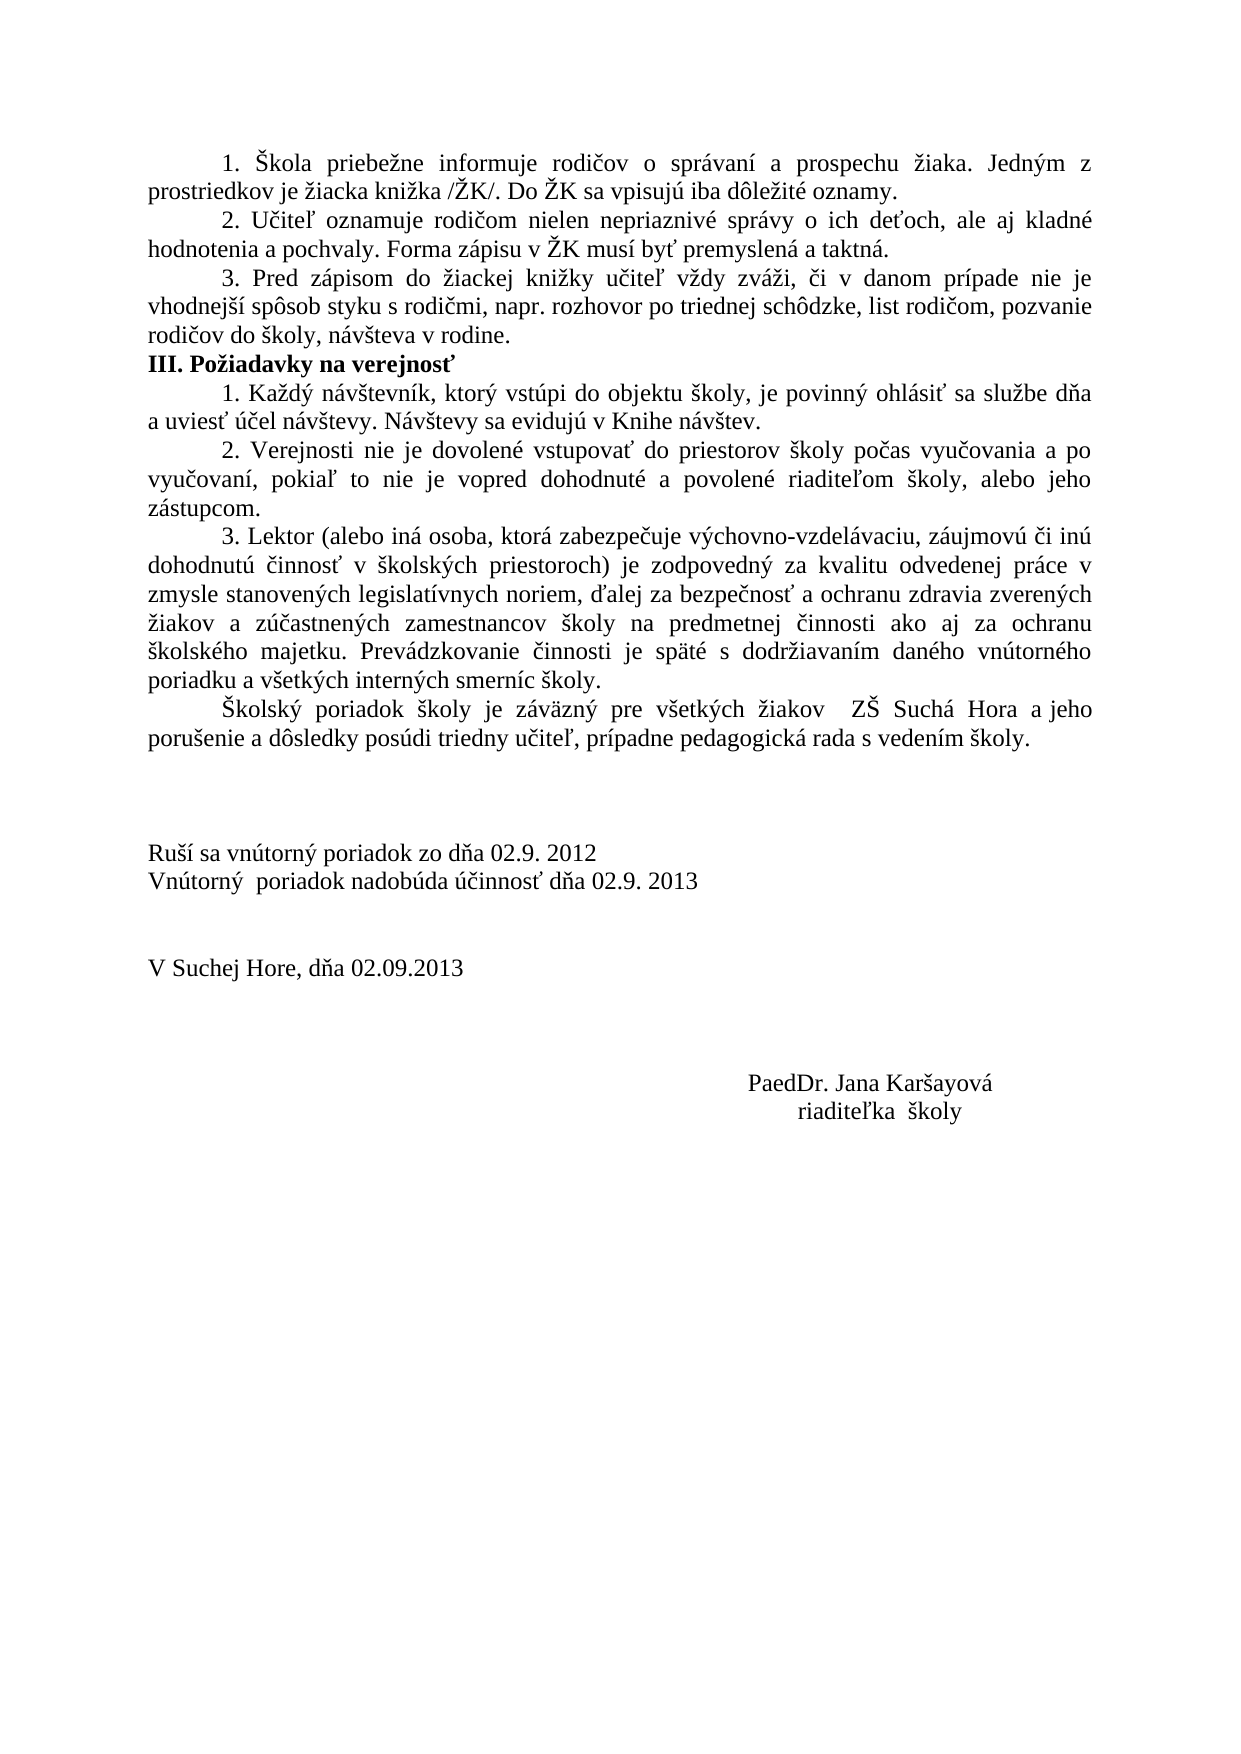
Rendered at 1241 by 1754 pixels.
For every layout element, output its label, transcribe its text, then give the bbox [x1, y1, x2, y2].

text 2. Učiteľ oznamuje rodičom nielen nepriaznivé správy o ich deťoch, ale aj kladné hodnotenia a pochvaly. Forma zápisu v ŽK musí byť premyslená a taktná. [148, 205, 1093, 263]
text V Suchej Hore, dňa 02.09.2013 [148, 953, 1093, 981]
text Školský poriadok školy je záväzný pre všetkých žiakov ZŠ Suchá Hora a jeho porušenie a dôsledky posúdi triedny učiteľ, prípadne pedagogická rada s vedením školy. [148, 694, 1093, 751]
text 1. Každý návštevník, ktorý vstúpi do objektu školy, je povinný ohlásiť sa službe dňa a uviesť účel návštevy. Návštevy sa evidujú v Knihe návštev. [148, 378, 1093, 435]
text 3. Lektor (alebo iná osoba, ktorá zabezpečuje výchovno-vzdelávaciu, záujmovú či inú dohodnutú činnosť v školských priestoroch) je zodpovedný za kvalitu odvedenej práce v zmysle stanovených legislatívnych noriem, ďalej za bezpečnosť a ochranu zdravia zverených žiakov a zúčastnených zamestnancov školy na predmetnej činnosti ako aj za ochranu školského majetku. Prevádzkovanie činnosti je späté s dodržiavaním daného vnútorného poriadku a všetkých interných smerníc školy. [148, 521, 1093, 694]
text Vnútorný poriadok nadobúda účinnosť dňa 02.9. 2013 [148, 866, 1093, 895]
text 3. Pred zápisom do žiackej knižky učiteľ vždy zváži, či v danom prípade nie je vhodnejší spôsob styku s rodičmi, napr. rozhovor po triednej schôdzke, list rodičom, pozvanie rodičov do školy, návšteva v rodine. [148, 263, 1093, 349]
text riaditeľka školy [148, 1096, 1093, 1125]
text 1. Škola priebežne informuje rodičov o správaní a prospechu žiaka. Jedným z prostriedkov je žiacka knižka /ŽK/. Do ŽK sa vpisujú iba dôležité oznamy. [148, 148, 1093, 205]
text 2. Verejnosti nie je dovolené vstupovať do priestorov školy počas vyučovania a po vyučovaní, pokiaľ to nie je vopred dohodnuté a povolené riaditeľom školy, alebo jeho zástupcom. [148, 435, 1093, 521]
text Ruší sa vnútorný poriadok zo dňa 02.9. 2012 [148, 838, 1093, 866]
text PaedDr. Jana Karšayová [148, 1068, 1093, 1096]
text III. Požiadavky na verejnosť [148, 349, 1093, 378]
